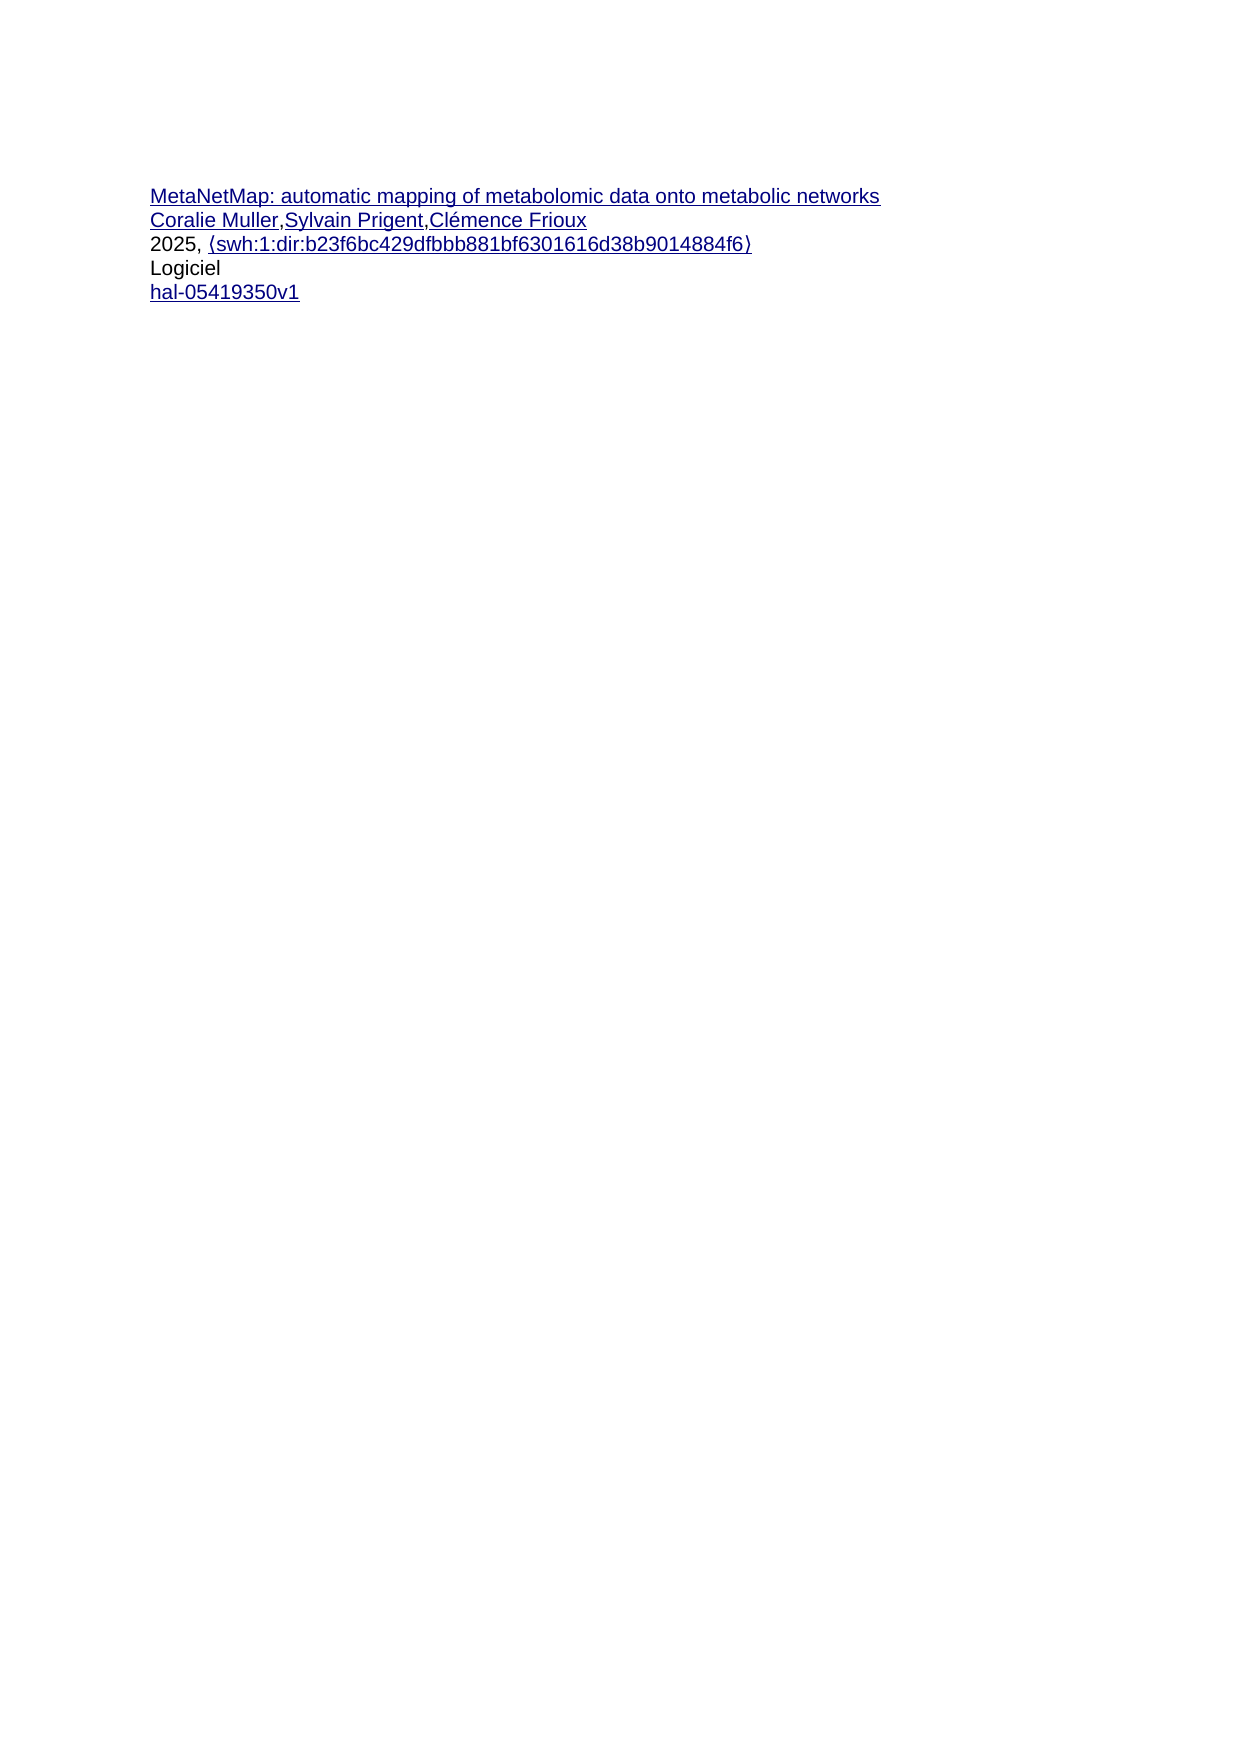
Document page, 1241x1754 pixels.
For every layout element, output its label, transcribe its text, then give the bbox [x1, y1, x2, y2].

table_header MetaNetMap: automatic mapping of metabolomic data onto metabolic networks Coralie Muller,Sylvain Prigent,Clémence Frioux 2025, ⟨swh:1:dir:b23f6bc429dfbbb881bf6301616d38b9014884f6⟩ Logiciel hal-05419350v1 [150, 184, 1090, 304]
